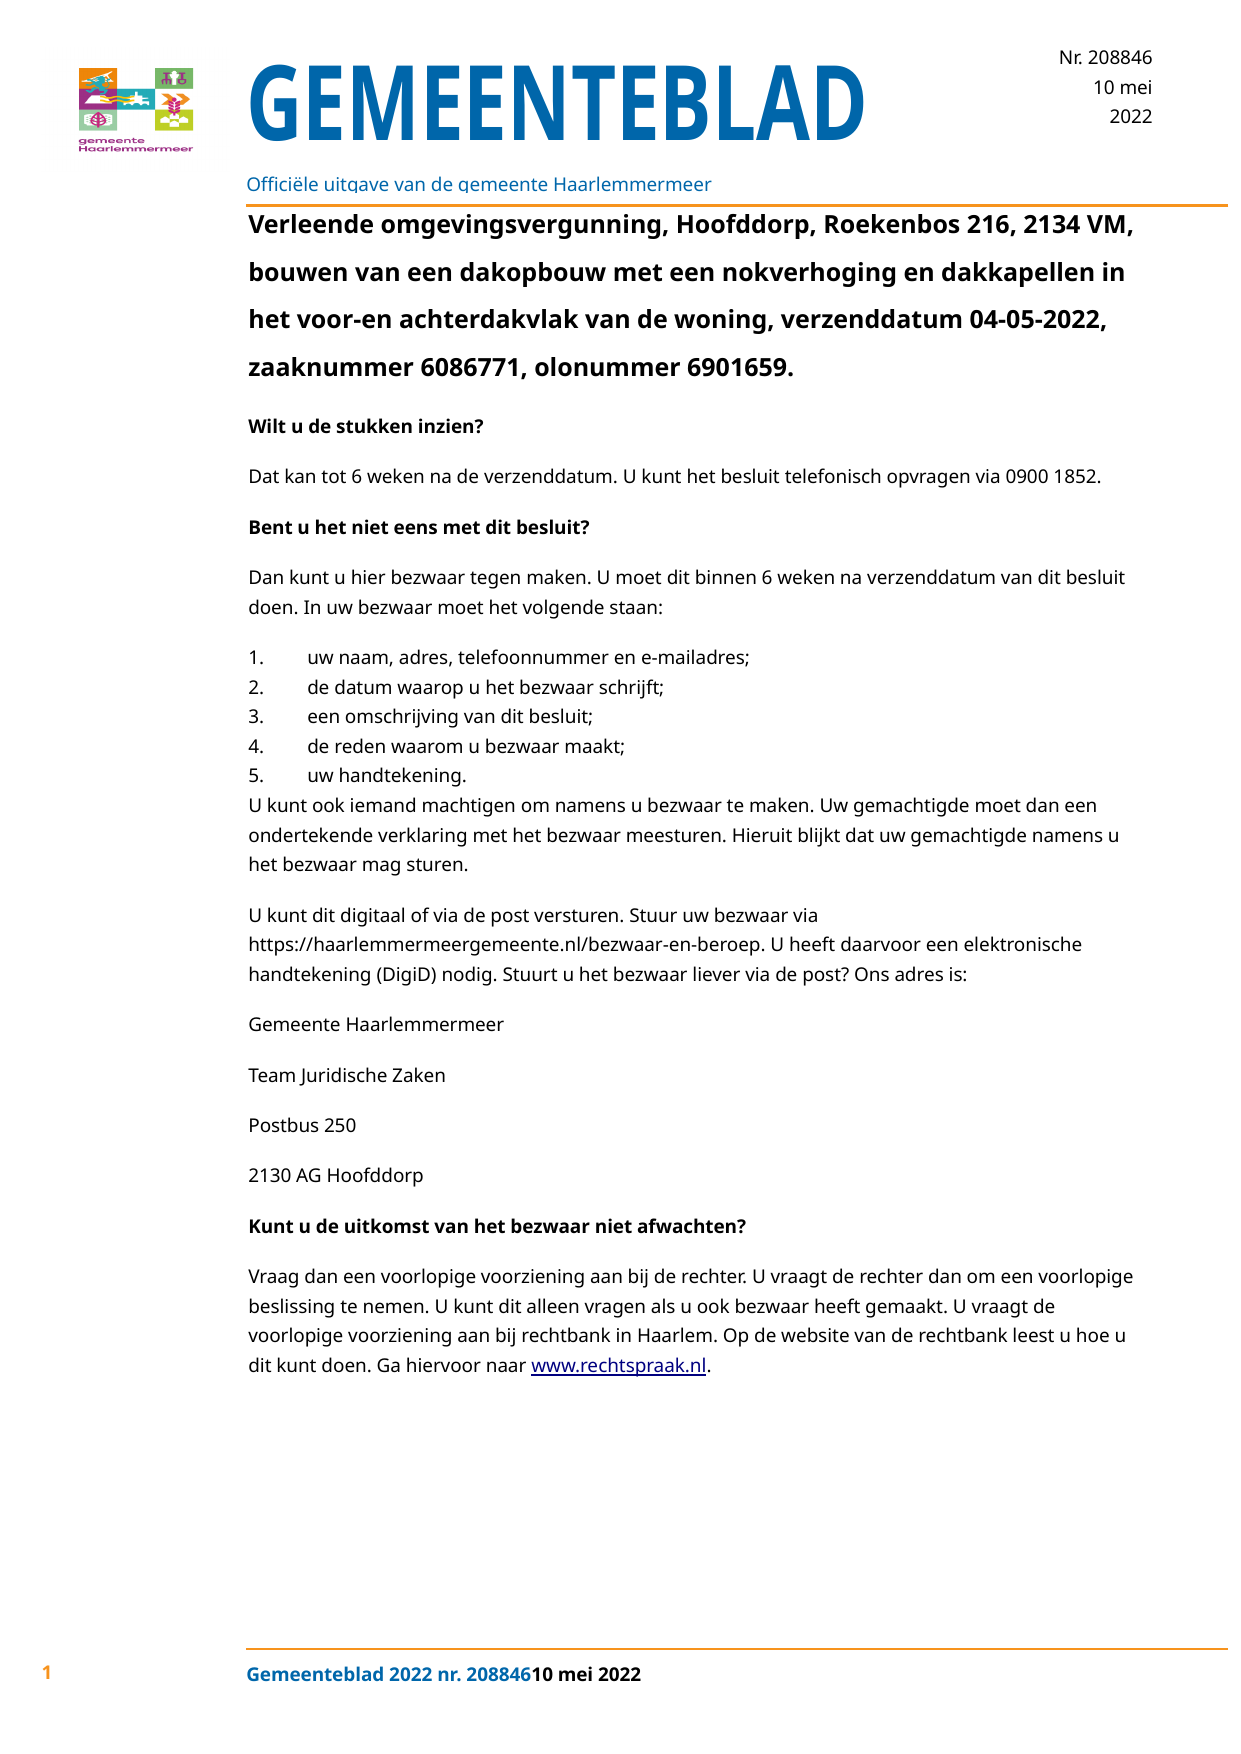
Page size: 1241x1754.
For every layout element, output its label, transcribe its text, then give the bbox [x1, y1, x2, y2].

text U kunt dit digitaal of via de post versturen. Stuur uw bezwaar via https://haarlemmermeergemeente.nl/bezwaar-en-beroep. U heeft daarvoor een elektronische handtekening (DigiD) nodig. Stuurt u het bezwaar liever via de post? Ons adres is: [248, 902, 1152, 987]
text U kunt ook iemand machtigen om namens u bezwaar te maken. Uw gemachtigde moet dan een ondertekende verklaring met het bezwaar meesturen. Hieruit blijkt dat uw gemachtigde namens u het bezwaar mag sturen. [248, 792, 1152, 877]
list een omschrijving van dit besluit; [248, 703, 1152, 729]
text Wilt u de stukken inzien? [248, 413, 1152, 439]
list uw naam, adres, telefoonnummer en e-mailadres; [248, 644, 1152, 670]
text Team Juridische Zaken [248, 1062, 1152, 1088]
text Gemeente Haarlemmermeer [248, 1011, 1152, 1037]
text Kunt u de uitkomst van het bezwaar niet afwachten? [248, 1213, 1152, 1239]
text 2130 AG Hoofddorp [248, 1163, 1152, 1188]
list de reden waarom u bezwaar maakt; [248, 733, 1152, 759]
picture [41, 47, 231, 172]
text Postbus 250 [248, 1112, 1152, 1138]
list uw handtekening. [248, 763, 1152, 788]
text Bent u het niet eens met dit besluit? [248, 514, 1152, 540]
text Dat kan tot 6 weken na de verzenddatum. U kunt het besluit telefonisch opvragen via 0900 1852. [248, 463, 1152, 489]
text Verleende omgevingsvergunning, Hoofddorp, Roekenbos 216, 2134 VM, bouwen van een dakopbouw met een nokverhoging en dakkapellen in het voor-en achterdakvlak van de woning, verzenddatum 04-05-2022, zaaknummer 6086771, olonummer 6901659. [248, 207, 1152, 384]
list de datum waarop u het bezwaar schrijft; [248, 674, 1152, 700]
text Vraag dan een voorlopige voorziening aan bij de rechter. U vraagt de rechter dan om een voorlopige beslissing te nemen. U kunt dit alleen vragen als u ook bezwaar heeft gemaakt. U vraagt de voorlopige voorziening aan bij rechtbank in Haarlem. Op de website van de rechtbank leest u hoe u dit kunt doen. Ga hiervoor naar www.rechtspraak.nl. [248, 1263, 1152, 1378]
text Dan kunt u hier bezwaar tegen maken. U moet dit binnen 6 weken na verzenddatum van dit besluit doen. In uw bezwaar moet het volgende staan: [248, 564, 1152, 620]
